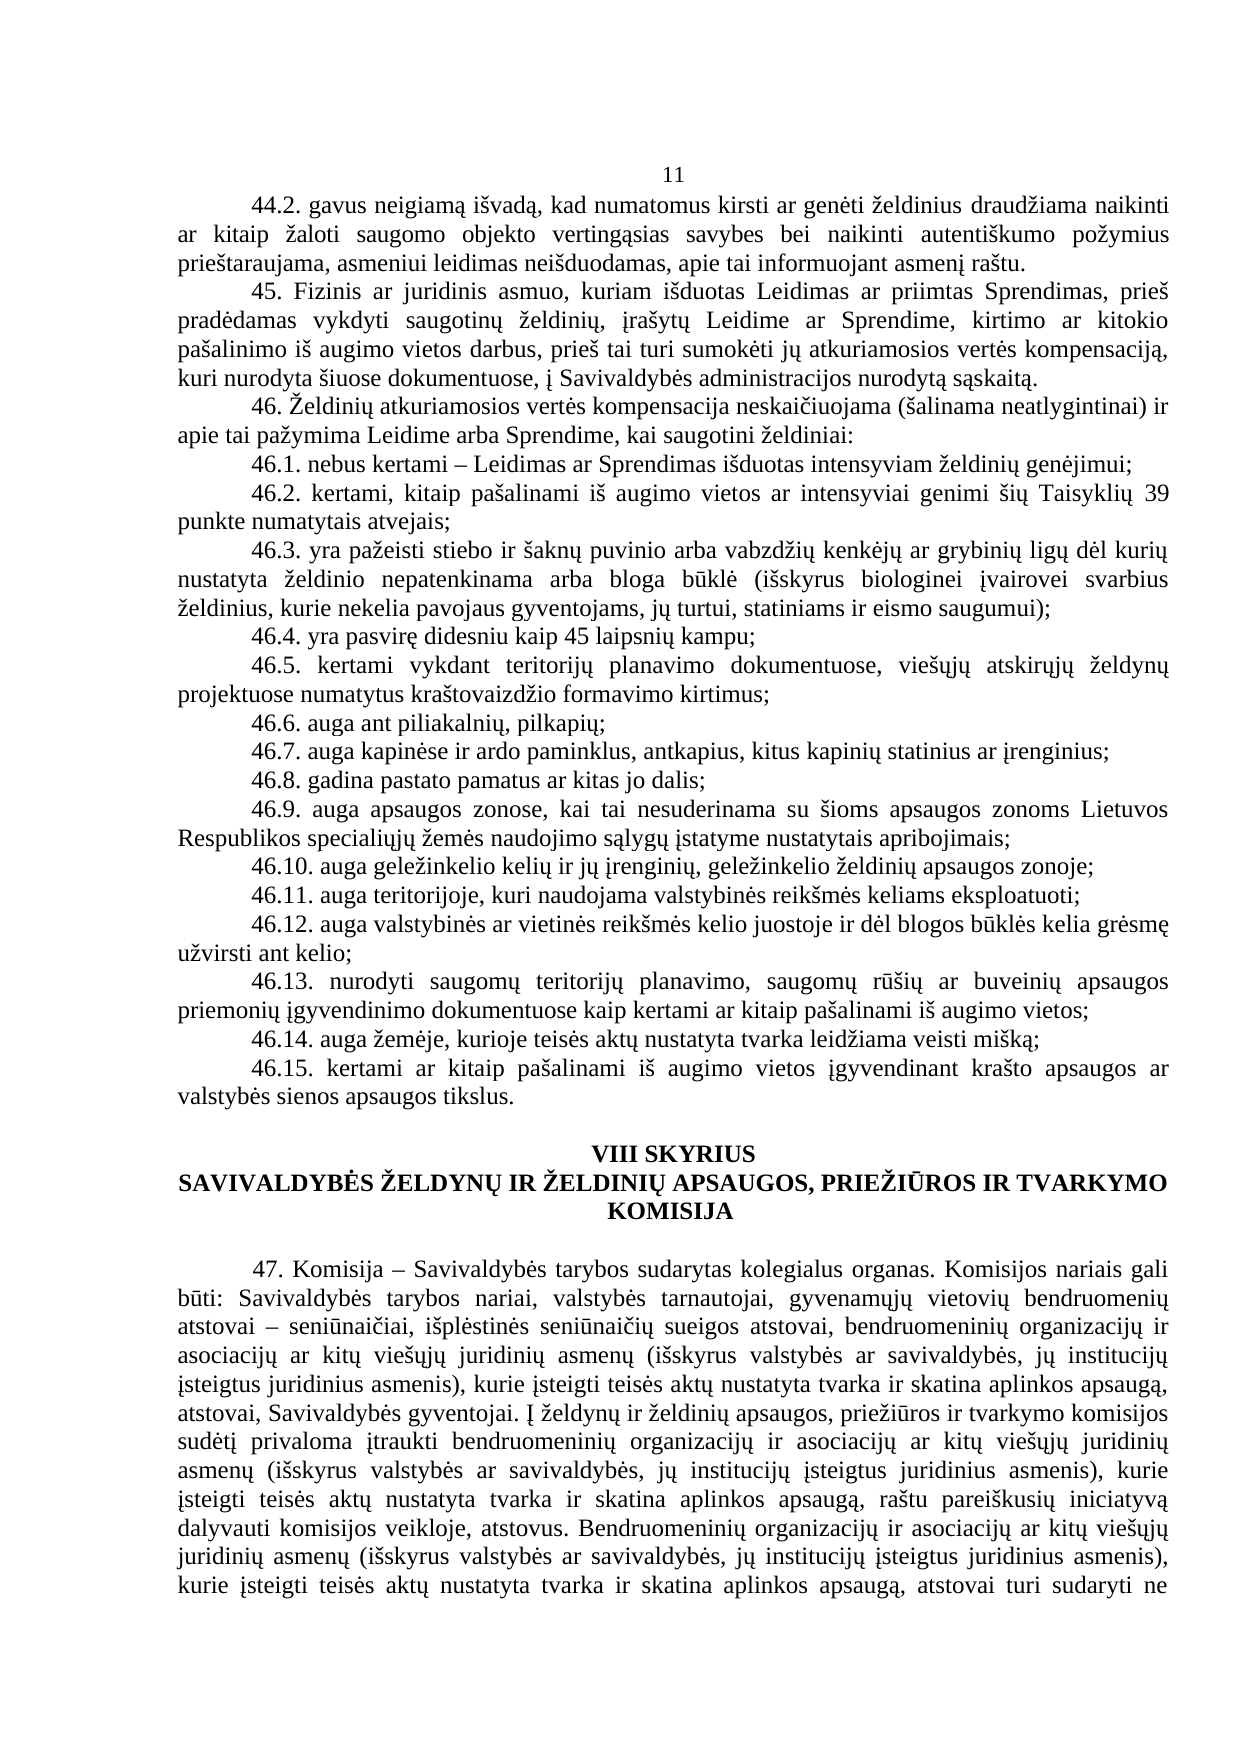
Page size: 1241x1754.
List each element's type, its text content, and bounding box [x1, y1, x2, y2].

text 46.6. auga ant piliakalnių, pilkapių; [177, 708, 1169, 736]
text 46.12. auga valstybinės ar vietinės reikšmės kelio juostoje ir dėl blogos būklės kelia grėsmę užvirsti ant kelio; [177, 909, 1169, 966]
text 46. Želdinių atkuriamosios vertės kompensacija neskaičiuojama (šalinama neatlygintinai) ir apie tai pažymima Leidime arba Sprendime, kai saugotini želdiniai: [177, 391, 1169, 449]
text 46.3. yra pažeisti stiebo ir šaknų puvinio arba vabzdžių kenkėjų ar grybinių ligų dėl kurių nustatyta želdinio nepatenkinama arba bloga būklė (išskyrus biologinei įvairovei svarbius želdinius, kurie nekelia pavojaus gyventojams, jų turtui, statiniams ir eismo saugumui); [177, 535, 1169, 621]
text 46.4. yra pasvirę didesniu kaip 45 laipsnių kampu; [177, 621, 1169, 650]
text 46.8. gadina pastato pamatus ar kitas jo dalis; [177, 765, 1169, 794]
text 46.13. nurodyti saugomų teritorijų planavimo, saugomų rūšių ar buveinių apsaugos priemonių įgyvendinimo dokumentuose kaip kertami ar kitaip pašalinami iš augimo vietos; [177, 966, 1169, 1024]
text 46.1. nebus kertami – Leidimas ar Sprendimas išduotas intensyviam želdinių genėjimui; [177, 449, 1169, 478]
text 46.10. auga geležinkelio kelių ir jų įrenginių, geležinkelio želdinių apsaugos zonoje; [177, 851, 1169, 880]
text 46.15. kertami ar kitaip pašalinami iš augimo vietos įgyvendinant krašto apsaugos ar valstybės sienos apsaugos tikslus. [177, 1053, 1169, 1110]
text 47. Komisija – Savivaldybės tarybos sudarytas kolegialus organas. Komisijos nariais gali būti: Savivaldybės tarybos nariai, valstybės tarnautojai, gyvenamųjų vietovių bendruomenių atstovai – seniūnaičiai, išplėstinės seniūnaičių sueigos atstovai, bendruomeninių organizacijų ir asociacijų ar kitų viešųjų juridinių asmenų (išskyrus valstybės ar savivaldybės, jų institucijų įsteigtus juridinius asmenis), kurie įsteigti teisės aktų nustatyta tvarka ir skatina aplinkos apsaugą, atstovai, Savivaldybės gyventojai. Į želdynų ir želdinių apsaugos, priežiūros ir tvarkymo komisijos sudėtį privaloma įtraukti bendruomeninių organizacijų ir asociacijų ar kitų viešųjų juridinių asmenų (išskyrus valstybės ar savivaldybės, jų institucijų įsteigtus juridinius asmenis), kurie įsteigti teisės aktų nustatyta tvarka ir skatina aplinkos apsaugą, raštu pareiškusių iniciatyvą dalyvauti komisijos veikloje, atstovus. Bendruomeninių organizacijų ir asociacijų ar kitų viešųjų juridinių asmenų (išskyrus valstybės ar savivaldybės, jų institucijų įsteigtus juridinius asmenis), kurie įsteigti teisės aktų nustatyta tvarka ir skatina aplinkos apsaugą, atstovai turi sudaryti ne [177, 1254, 1169, 1599]
text 44.2. gavus neigiamą išvadą, kad numatomus kirsti ar genėti želdinius draudžiama naikinti ar kitaip žaloti saugomo objekto vertingąsias savybes bei naikinti autentiškumo požymius prieštaraujama, asmeniui leidimas neišduodamas, apie tai informuojant asmenį raštu. [177, 190, 1169, 276]
text 46.5. kertami vykdant teritorijų planavimo dokumentuose, viešųjų atskirųjų želdynų projektuose numatytus kraštovaizdžio formavimo kirtimus; [177, 650, 1169, 708]
text 46.14. auga žemėje, kurioje teisės aktų nustatyta tvarka leidžiama veisti mišką; [177, 1024, 1169, 1053]
text 46.9. auga apsaugos zonose, kai tai nesuderinama su šioms apsaugos zonoms Lietuvos Respublikos specialiųjų žemės naudojimo sąlygų įstatyme nustatytais apribojimais; [177, 794, 1169, 851]
text 46.7. auga kapinėse ir ardo paminklus, antkapius, kitus kapinių statinius ar įrenginius; [177, 736, 1169, 765]
text 46.11. auga teritorijoje, kuri naudojama valstybinės reikšmės keliams eksploatuoti; [177, 880, 1169, 909]
text 45. Fizinis ar juridinis asmuo, kuriam išduotas Leidimas ar priimtas Sprendimas, prieš pradėdamas vykdyti saugotinų želdinių, įrašytų Leidime ar Sprendime, kirtimo ar kitokio pašalinimo iš augimo vietos darbus, prieš tai turi sumokėti jų atkuriamosios vertės kompensaciją, kuri nurodyta šiuose dokumentuose, į Savivaldybės administracijos nurodytą sąskaitą. [177, 276, 1169, 391]
text VIII SKYRIUS [177, 1139, 1169, 1168]
text SAVIVALDYBĖS ŽELDYNŲ IR ŽELDINIŲ APSAUGOS, PRIEŽIŪROS IR TVARKYMO KOMISIJA [177, 1168, 1169, 1225]
text 46.2. kertami, kitaip pašalinami iš augimo vietos ar intensyviai genimi šių Taisyklių 39 punkte numatytais atvejais; [177, 478, 1169, 535]
